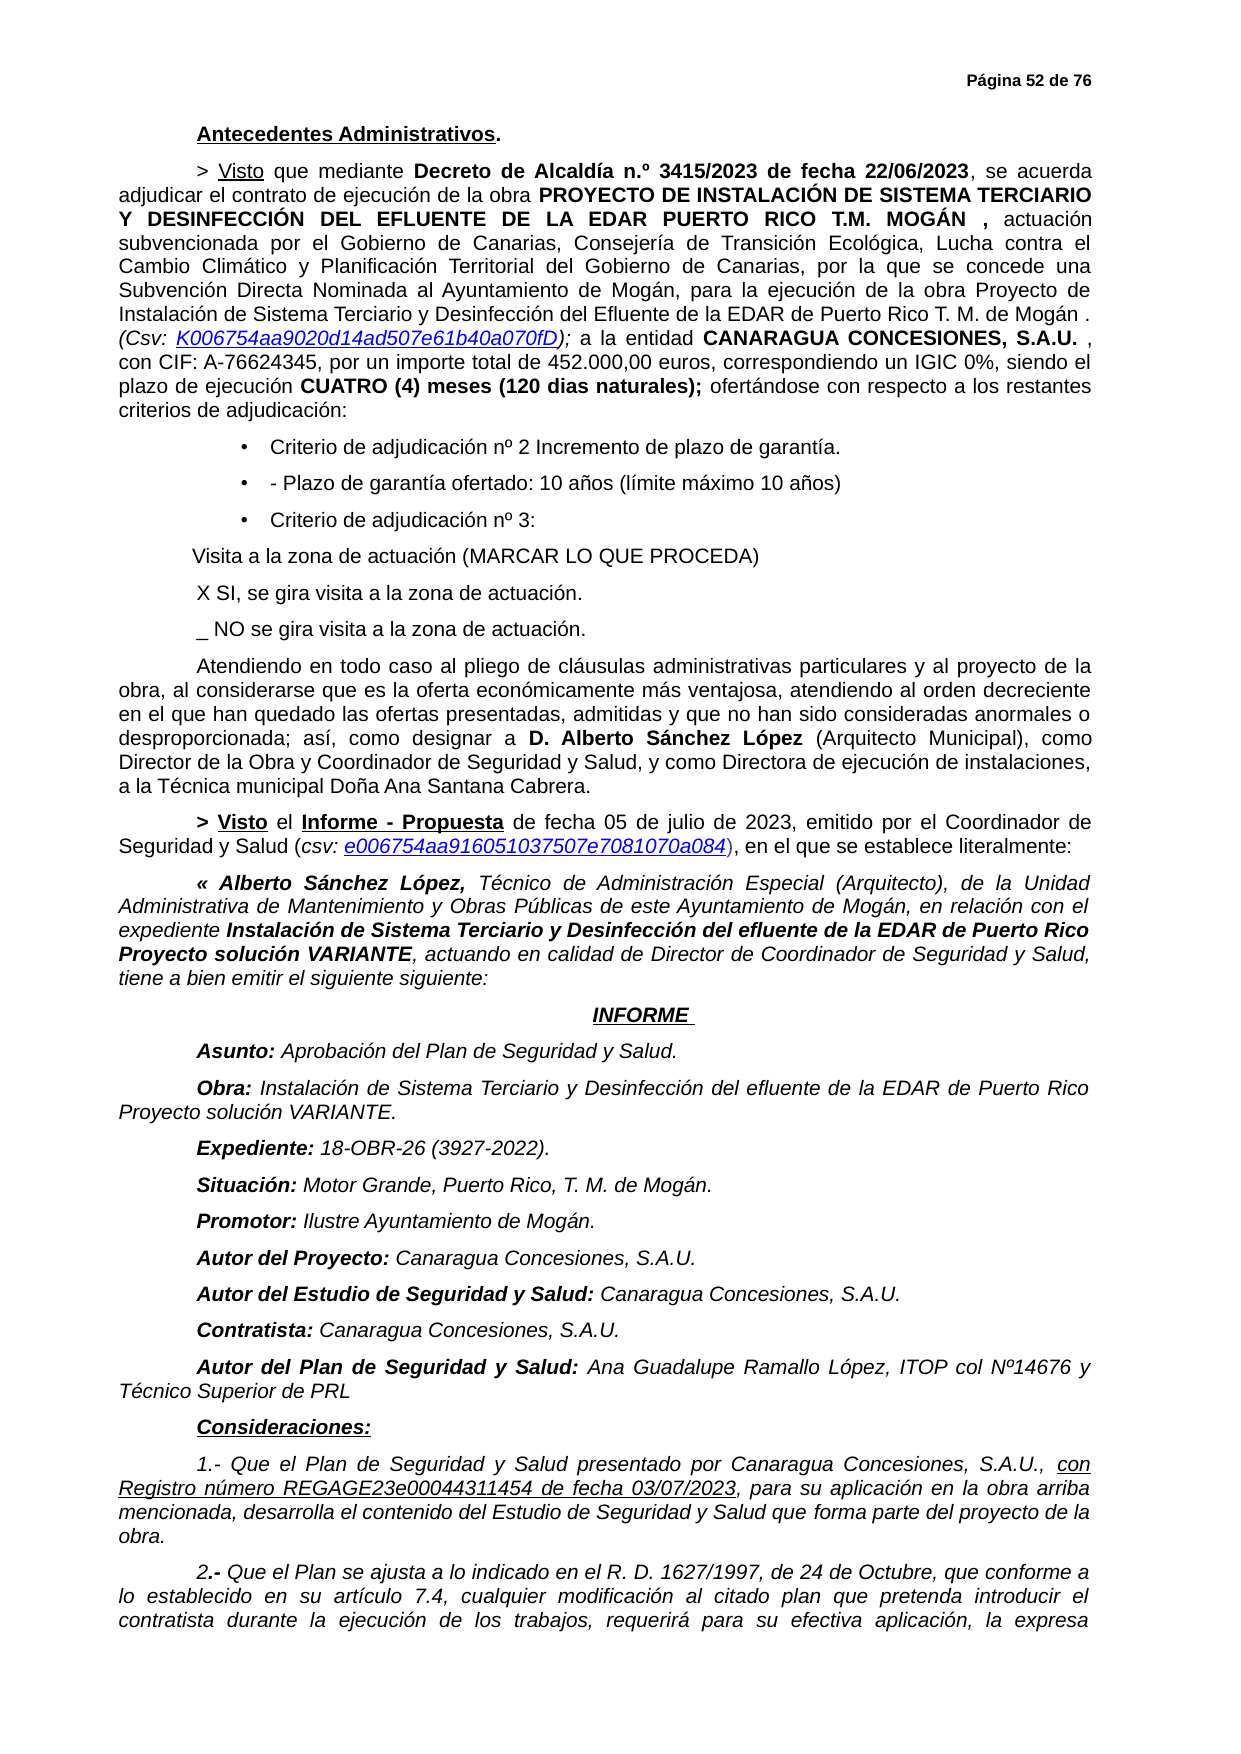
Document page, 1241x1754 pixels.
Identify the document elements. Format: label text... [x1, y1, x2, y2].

text > Visto el Informe - Propuesta de fecha 05 de julio de 2023, emitido por el Coordinador de Seguridad y Salud (csv: e006754aa916051037507e7081070a084), en el que se establece literalmente: [118, 810, 1092, 858]
text Atendiendo en todo caso al pliego de cláusulas administrativas particulares y al proyecto de la obra, al considerarse que es la oferta económicamente más ventajosa, atendiendo al orden decreciente en el que han quedado las ofertas presentadas, admitidas y que no han sido consideradas anormales o desproporcionada; así, como designar a D. Alberto Sánchez López (Arquitecto Municipal), como Director de la Obra y Coordinador de Seguridad y Salud, y como Directora de ejecución de instalaciones, a la Técnica municipal Doña Ana Santana Cabrera. [118, 654, 1092, 797]
list Visita a la zona de actuación (MARCAR LO QUE PROCEDA) [162, 544, 1092, 568]
text Contratista: Canaragua Concesiones, S.A.U. [118, 1318, 1092, 1342]
text X SI, se gira visita a la zona de actuación. [118, 581, 1092, 605]
text 2.- Que el Plan se ajusta a lo indicado en el R. D. 1627/1997, de 24 de Octubre, que conforme a lo establecido en su artículo 7.4, cualquier modificación al citado plan que pretenda introducir el contratista durante la ejecución de los trabajos, requerirá para su efectiva aplicación, la expresa [118, 1560, 1092, 1632]
text _ NO se gira visita a la zona de actuación. [118, 617, 1092, 641]
text Promotor: Ilustre Ayuntamiento de Mogán. [118, 1209, 1092, 1233]
text Consideraciones: [118, 1415, 1092, 1439]
text Expediente: 18-OBR-26 (3927-2022). [118, 1136, 1092, 1160]
text 1.- Que el Plan de Seguridad y Salud presentado por Canaragua Concesiones, S.A.U., con Registro número REGAGE23e00044311454 de fecha 03/07/2023, para su aplicación en la obra arriba mencionada, desarrolla el contenido del Estudio de Seguridad y Salud que forma parte del proyecto de la obra. [118, 1452, 1092, 1547]
text Situación: Motor Grande, Puerto Rico, T. M. de Mogán. [118, 1172, 1092, 1196]
text Autor del Proyecto: Canaragua Concesiones, S.A.U. [118, 1245, 1092, 1269]
list - Plazo de garantía ofertado: 10 años (límite máximo 10 años) [162, 471, 1092, 495]
text Autor del Estudio de Seguridad y Salud: Canaragua Concesiones, S.A.U. [118, 1282, 1092, 1306]
text Asunto: Aprobación del Plan de Seguridad y Salud. [118, 1039, 1092, 1063]
text Obra: Instalación de Sistema Terciario y Desinfección del efluente de la EDAR de Puerto Rico Proyecto solución VARIANTE. [118, 1076, 1092, 1123]
text INFORME [118, 1003, 1092, 1027]
list Criterio de adjudicación nº 2 Incremento de plazo de garantía. [162, 434, 1092, 459]
text Antecedentes Administrativos. [118, 122, 1092, 146]
text Autor del Plan de Seguridad y Salud: Ana Guadalupe Ramallo López, ITOP col Nº14676 y Técnico Superior de PRL [118, 1355, 1092, 1403]
text > Visto que mediante Decreto de Alcaldía n.º 3415/2023 de fecha 22/06/2023, se acuerda adjudicar el contrato de ejecución de la obra PROYECTO DE INSTALACIÓN DE SISTEMA TERCIARIO Y DESINFECCIÓN DEL EFLUENTE DE LA EDAR PUERTO RICO T.M. MOGÁN , actuación subvencionada por el Gobierno de Canarias, Consejería de Transición Ecológica, Lucha contra el Cambio Climático y Planificación Territorial del Gobierno de Canarias, por la que se concede una Subvención Directa Nominada al Ayuntamiento de Mogán, para la ejecución de la obra Proyecto de Instalación de Sistema Terciario y Desinfección del Efluente de la EDAR de Puerto Rico T. M. de Mogán . (Csv: K006754aa9020d14ad507e61b40a070fD); a la entidad CANARAGUA CONCESIONES, S.A.U. , con CIF: A-76624345, por un importe total de 452.000,00 euros, correspondiendo un IGIC 0%, siendo el plazo de ejecución CUATRO (4) meses (120 dias naturales); ofertándose con respecto a los restantes criterios de adjudicación: [118, 158, 1092, 422]
list Criterio de adjudicación nº 3: [162, 508, 1092, 532]
text « Alberto Sánchez López, Técnico de Administración Especial (Arquitecto), de la Unidad Administrativa de Mantenimiento y Obras Públicas de este Ayuntamiento de Mogán, en relación con el expediente Instalación de Sistema Terciario y Desinfección del efluente de la EDAR de Puerto Rico Proyecto solución VARIANTE, actuando en calidad de Director de Coordinador de Seguridad y Salud, tiene a bien emitir el siguiente siguiente: [118, 870, 1092, 990]
